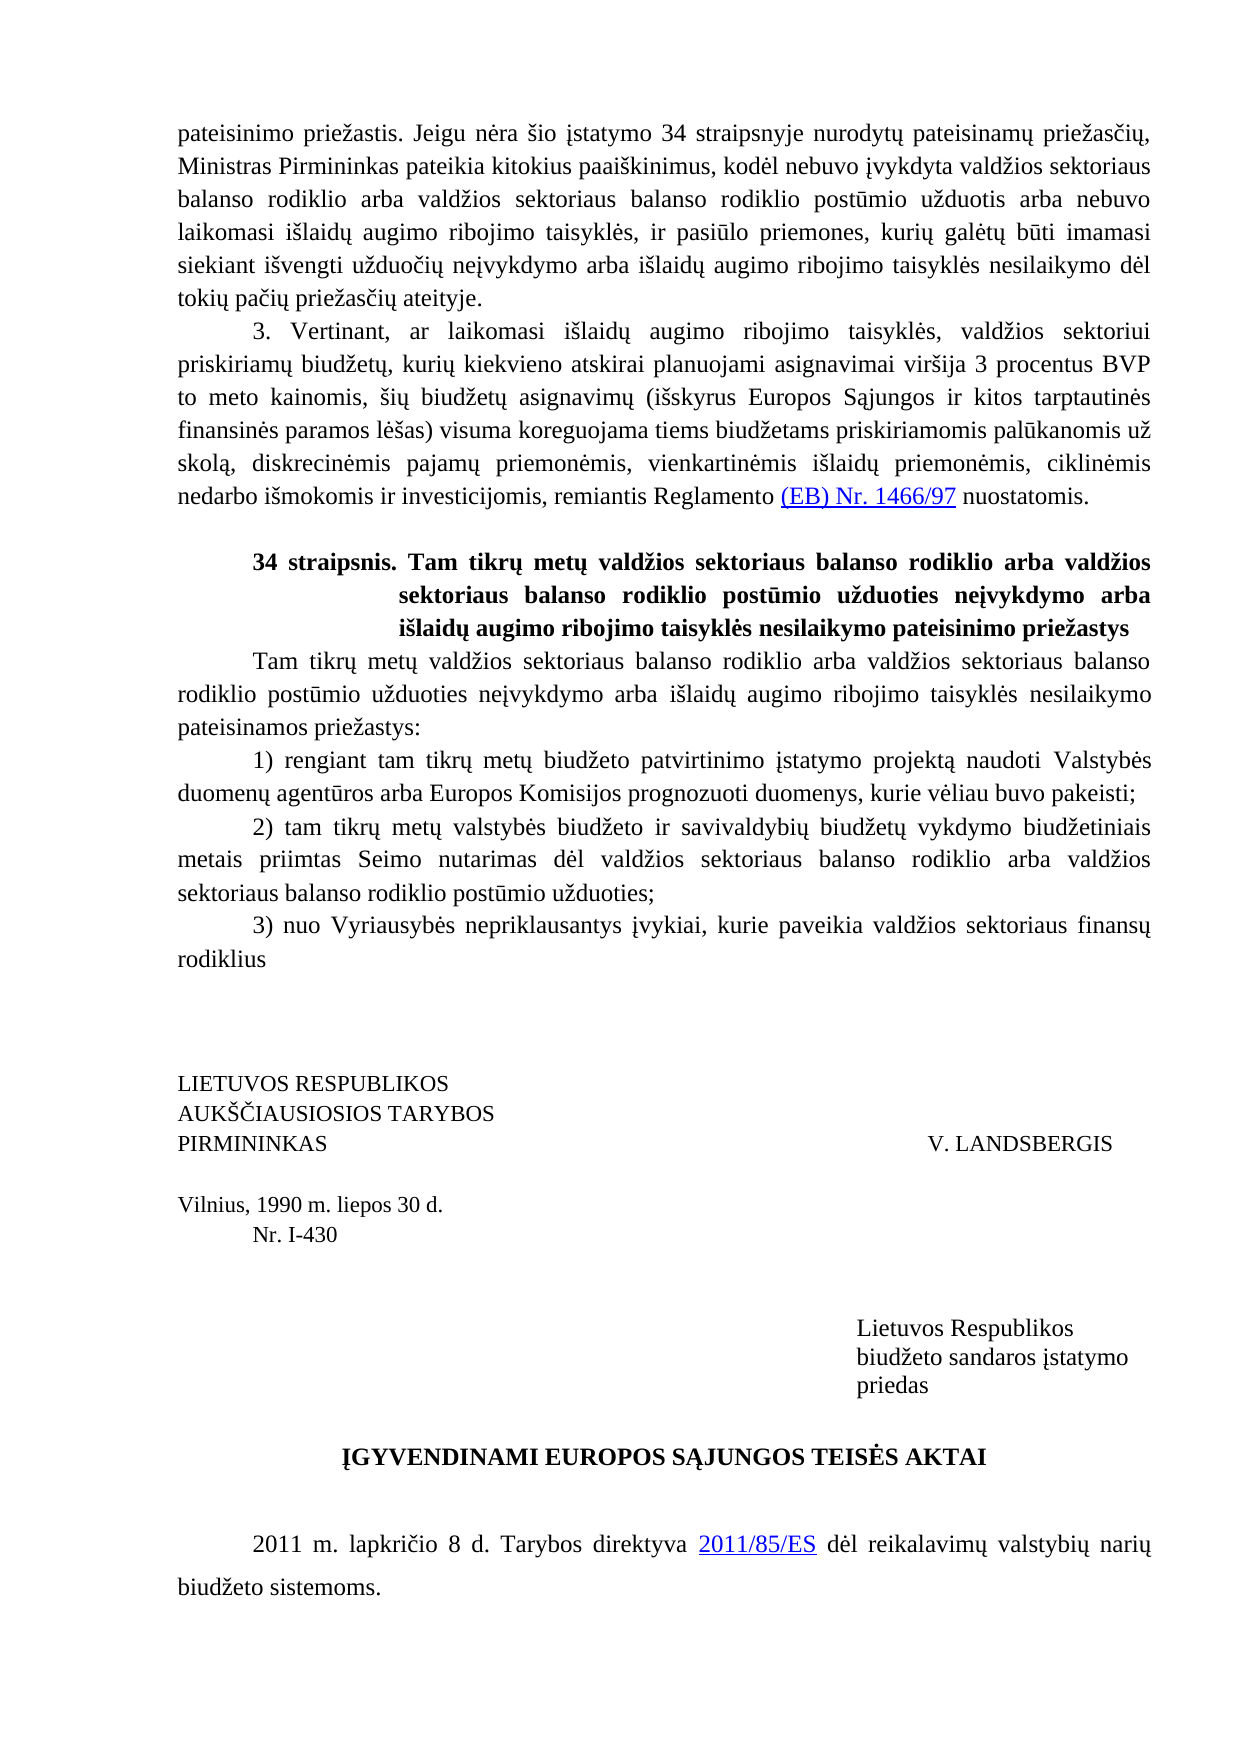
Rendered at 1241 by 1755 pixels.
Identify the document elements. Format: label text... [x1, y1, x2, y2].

text ĮGYVENDINAMI EUROPOS SĄJUNGOS TEISĖS AKTAI [177, 1442, 1152, 1471]
text 1) rengiant tam tikrų metų biudžeto patvirtinimo įstatymo projektą naudoti Valstybės duomenų agentūros arba Europos Komisijos prognozuoti duomenys, kurie vėliau buvo pakeisti; [177, 746, 1152, 807]
text 2) tam tikrų metų valstybės biudžeto ir savivaldybių biudžetų vykdymo biudžetiniais metais priimtas Seimo nutarimas dėl valdžios sektoriaus balanso rodiklio arba valdžios sektoriaus balanso rodiklio postūmio užduoties; [177, 812, 1152, 906]
text Lietuvos Respublikos [177, 1313, 1152, 1342]
text priedas [177, 1371, 1152, 1399]
text 2011 m. lapkričio 8 d. Tarybos direktyva 2011/85/ES dėl reikalavimų valstybių narių biudžeto sistemoms. [177, 1529, 1152, 1601]
text 3) nuo Vyriausybės nepriklausantys įvykiai, kurie paveikia valdžios sektoriaus finansų rodiklius [177, 911, 1152, 972]
text pateisinimo priežastis. Jeigu nėra šio įstatymo 34 straipsnyje nurodytų pateisinamų priežasčių, Ministras Pirmininkas pateikia kitokius paaiškinimus, kodėl nebuvo įvykdyta valdžios sektoriaus balanso rodiklio arba valdžios sektoriaus balanso rodiklio postūmio užduotis arba nebuvo laikomasi išlaidų augimo ribojimo taisyklės, ir pasiūlo priemones, kurių galėtų būti imamasi siekiant išvengti užduočių neįvykdymo arba išlaidų augimo ribojimo taisyklės nesilaikymo dėl tokių pačių priežasčių ateityje. [177, 118, 1152, 312]
text Vilnius, 1990 m. liepos 30 d. [177, 1191, 1152, 1217]
text biudžeto sandaros įstatymo [177, 1342, 1152, 1371]
text AUKŠČIAUSIOSIOS TARYBOS [177, 1100, 1152, 1127]
text PIRMININKAS V. LANDSBERGIS [177, 1131, 1152, 1157]
text LIETUVOS RESPUBLIKOS [177, 1070, 1152, 1096]
text 34 straipsnis. Tam tikrų metų valdžios sektoriaus balanso rodiklio arba valdžios sektoriaus balanso rodiklio postūmio užduoties neįvykdymo arba išlaidų augimo ribojimo taisyklės nesilaikymo pateisinimo priežastys [252, 547, 1152, 642]
text Tam tikrų metų valdžios sektoriaus balanso rodiklio arba valdžios sektoriaus balanso rodiklio postūmio užduoties neįvykdymo arba išlaidų augimo ribojimo taisyklės nesilaikymo pateisinamos priežastys: [177, 646, 1152, 741]
text 3. Vertinant, ar laikomasi išlaidų augimo ribojimo taisyklės, valdžios sektoriui priskiriamų biudžetų, kurių kiekvieno atskirai planuojami asignavimai viršija 3 procentus BVP to meto kainomis, šių biudžetų asignavimų (išskyrus Europos Sąjungos ir kitos tarptautinės finansinės paramos lėšas) visuma koreguojama tiems biudžetams priskiriamomis palūkanomis už skolą, diskrecinėmis pajamų priemonėmis, vienkartinėmis išlaidų priemonėmis, ciklinėmis nedarbo išmokomis ir investicijomis, remiantis Reglamento (EB) Nr. 1466/97 nuostatomis. [177, 316, 1152, 510]
text Nr. I-430 [177, 1221, 1152, 1247]
